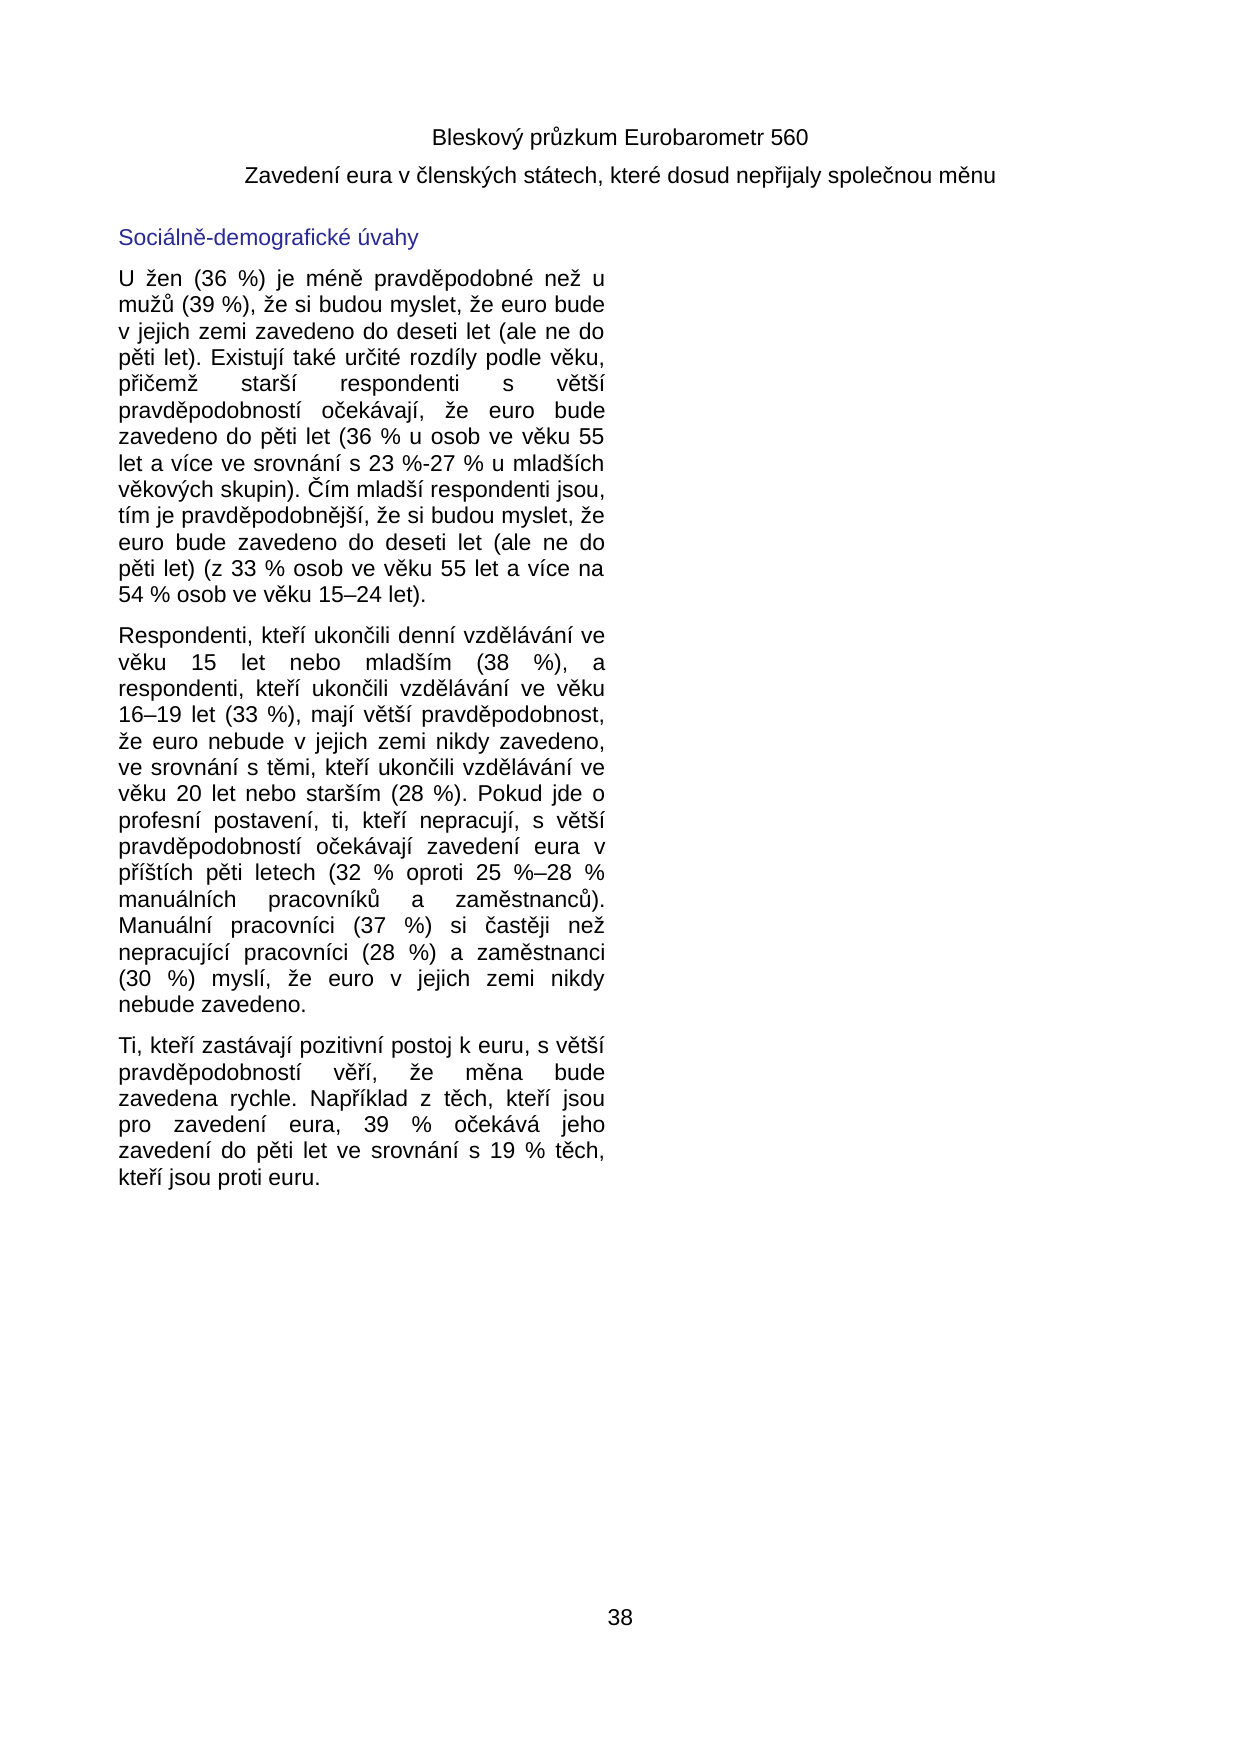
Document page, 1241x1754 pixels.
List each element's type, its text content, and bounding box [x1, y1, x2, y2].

text U žen (36 %) je méně pravděpodobné než u mužů (39 %), že si budou myslet, že euro bude v jejich zemi zavedeno do deseti let (ale ne do pěti let). Existují také určité rozdíly podle věku, přičemž starší respondenti s větší pravděpodobností očekávají, že euro bude zavedeno do pěti let (36 % u osob ve věku 55 let a více ve srovnání s 23 %-27 % u mladších věkových skupin). Čím mladší respondenti jsou, tím je pravděpodobnější, že si budou myslet, že euro bude zavedeno do deseti let (ale ne do pěti let) (z 33 % osob ve věku 55 let a více na 54 % osob ve věku 15–24 let). [118, 265, 605, 608]
text Ti, kteří zastávají pozitivní postoj k euru, s větší pravděpodobností věří, že měna bude zavedena rychle. Například z těch, kteří jsou pro zavedení eura, 39 % očekává jeho zavedení do pěti let ve srovnání s 19 % těch, kteří jsou proti euru. [118, 1032, 605, 1190]
text Sociálně-demografické úvahy [118, 224, 605, 250]
text Respondenti, kteří ukončili denní vzdělávání ve věku 15 let nebo mladším (38 %), a respondenti, kteří ukončili vzdělávání ve věku 16–19 let (33 %), mají větší pravděpodobnost, že euro nebude v jejich zemi nikdy zavedeno, ve srovnání s těmi, kteří ukončili vzdělávání ve věku 20 let nebo starším (28 %). Pokud jde o profesní postavení, ti, kteří nepracují, s větší pravděpodobností očekávají zavedení eura v příštích pěti letech (32 % oproti 25 %–28 % manuálních pracovníků a zaměstnanců). Manuální pracovníci (37 %) si častěji než nepracující pracovníci (28 %) a zaměstnanci (30 %) myslí, že euro v jejich zemi nikdy nebude zavedeno. [118, 622, 605, 1017]
